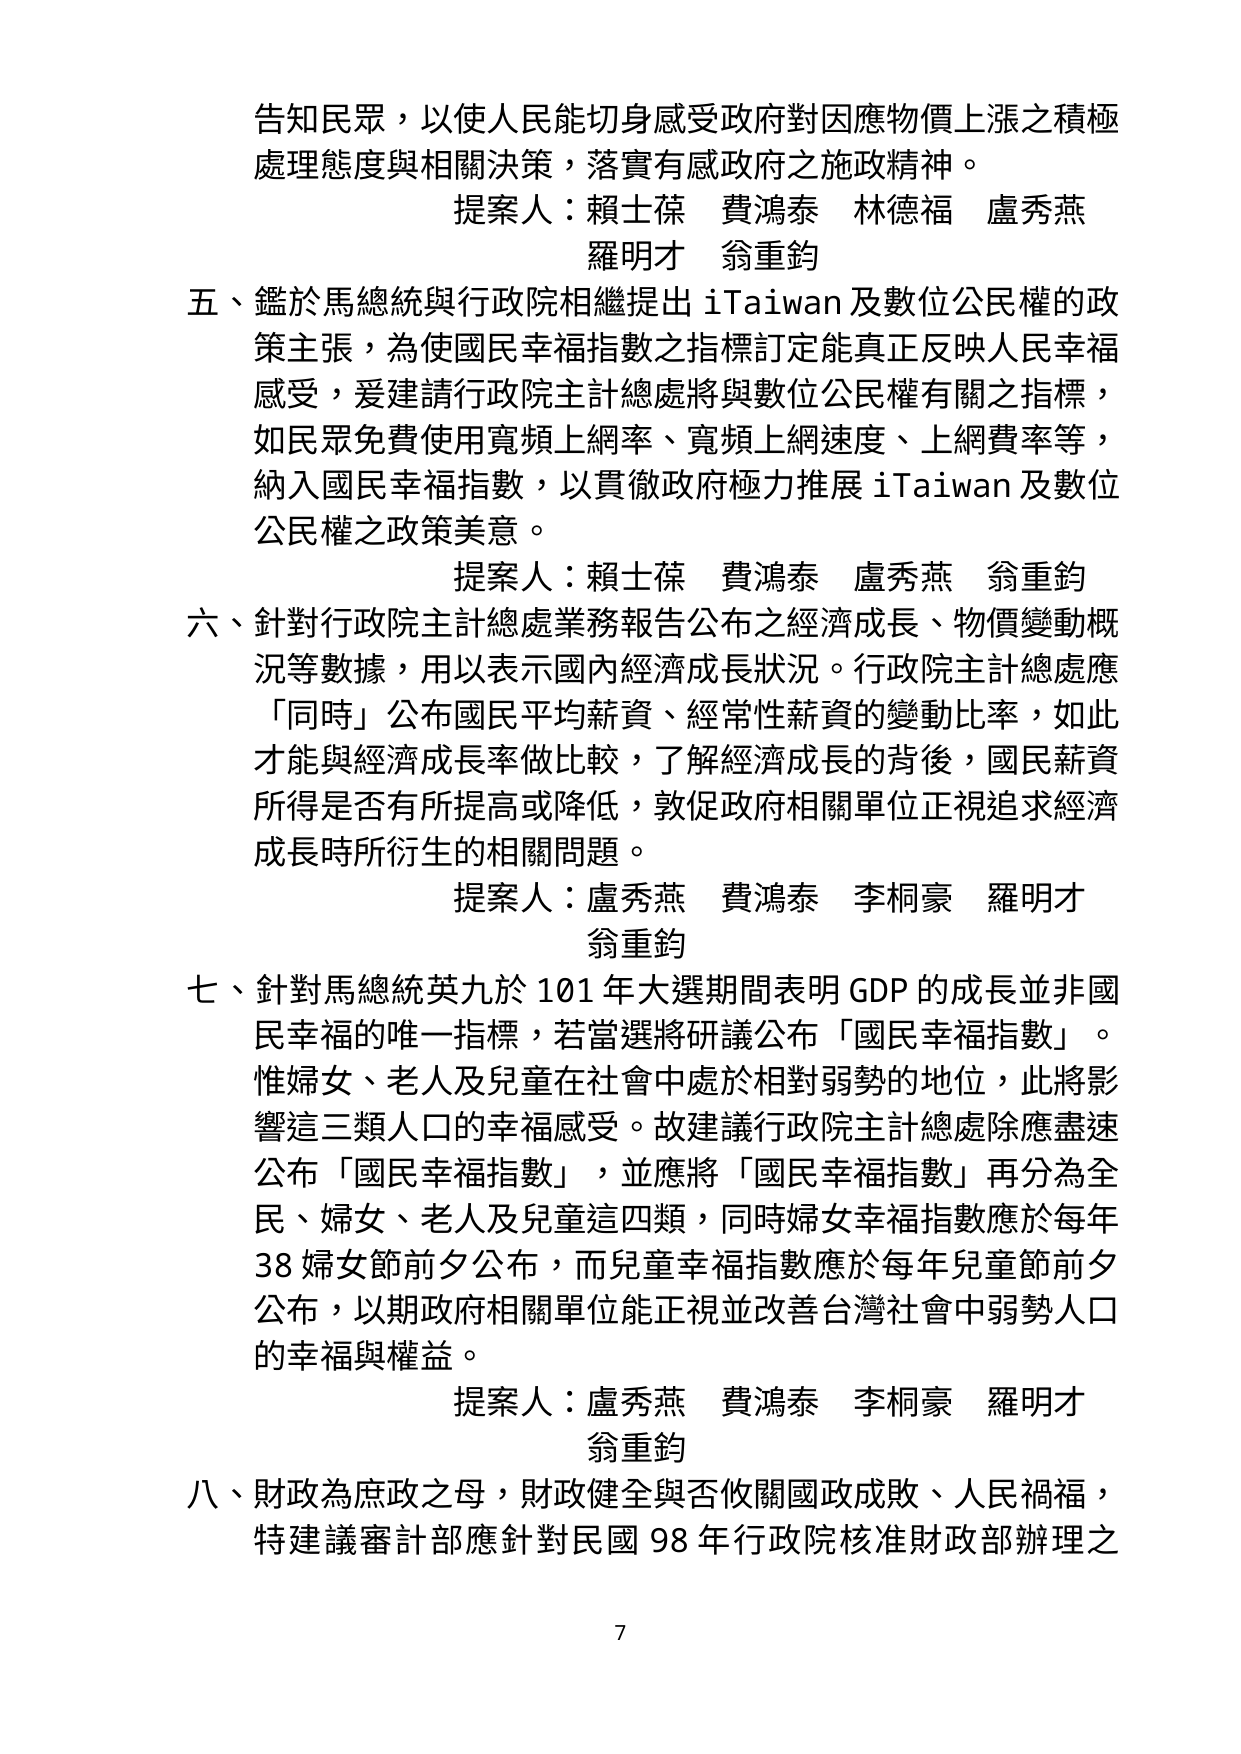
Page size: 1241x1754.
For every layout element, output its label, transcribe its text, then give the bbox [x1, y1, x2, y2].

text 提案人：盧秀燕 費鴻泰 李桐豪 羅明才 翁重鈞 [453, 874, 1120, 965]
text 七、針對馬總統英九於101年大選期間表明GDP的成長並非國民幸福的唯一指標，若當選將研議公布「國民幸福指數」。惟婦女、老人及兒童在社會中處於相對弱勢的地位，此將影響這三類人口的幸福感受。故建議行政院主計總處除應盡速公布「國民幸福指數」，並應將「國民幸福指數」再分為全民、婦女、老人及兒童這四類，同時婦女幸福指數應於每年38婦女節前夕公布，而兒童幸福指數應於每年兒童節前夕公布，以期政府相關單位能正視並改善台灣社會中弱勢人口的幸福與權益。 [187, 965, 1120, 1378]
text 六、針對行政院主計總處業務報告公布之經濟成長、物價變動概況等數據，用以表示國內經濟成長狀況。行政院主計總處應「同時」公布國民平均薪資、經常性薪資的變動比率，如此才能與經濟成長率做比較，了解經濟成長的背後，國民薪資所得是否有所提高或降低，敦促政府相關單位正視追求經濟成長時所衍生的相關問題。 [187, 599, 1120, 874]
text 提案人：賴士葆 費鴻泰 盧秀燕 翁重鈞 [453, 553, 1120, 599]
text 八、財政為庶政之母，財政健全與否攸關國政成敗、人民禍福，特建議審計部應針對民國98年行政院核准財政部辦理之 [187, 1469, 1120, 1561]
text 告知民眾，以使人民能切身感受政府對因應物價上漲之積極處理態度與相關決策，落實有感政府之施政精神。 [187, 94, 1120, 186]
text 五、鑑於馬總統與行政院相繼提出iTaiwan及數位公民權的政策主張，為使國民幸福指數之指標訂定能真正反映人民幸福感受，爰建請行政院主計總處將與數位公民權有關之指標，如民眾免費使用寬頻上網率、寬頻上網速度、上網費率等，納入國民幸福指數，以貫徹政府極力推展iTaiwan及數位公民權之政策美意。 [187, 278, 1120, 553]
text 提案人：賴士葆 費鴻泰 林德福 盧秀燕 羅明才 翁重鈞 [453, 186, 1120, 278]
text 提案人：盧秀燕 費鴻泰 李桐豪 羅明才 翁重鈞 [453, 1378, 1120, 1469]
